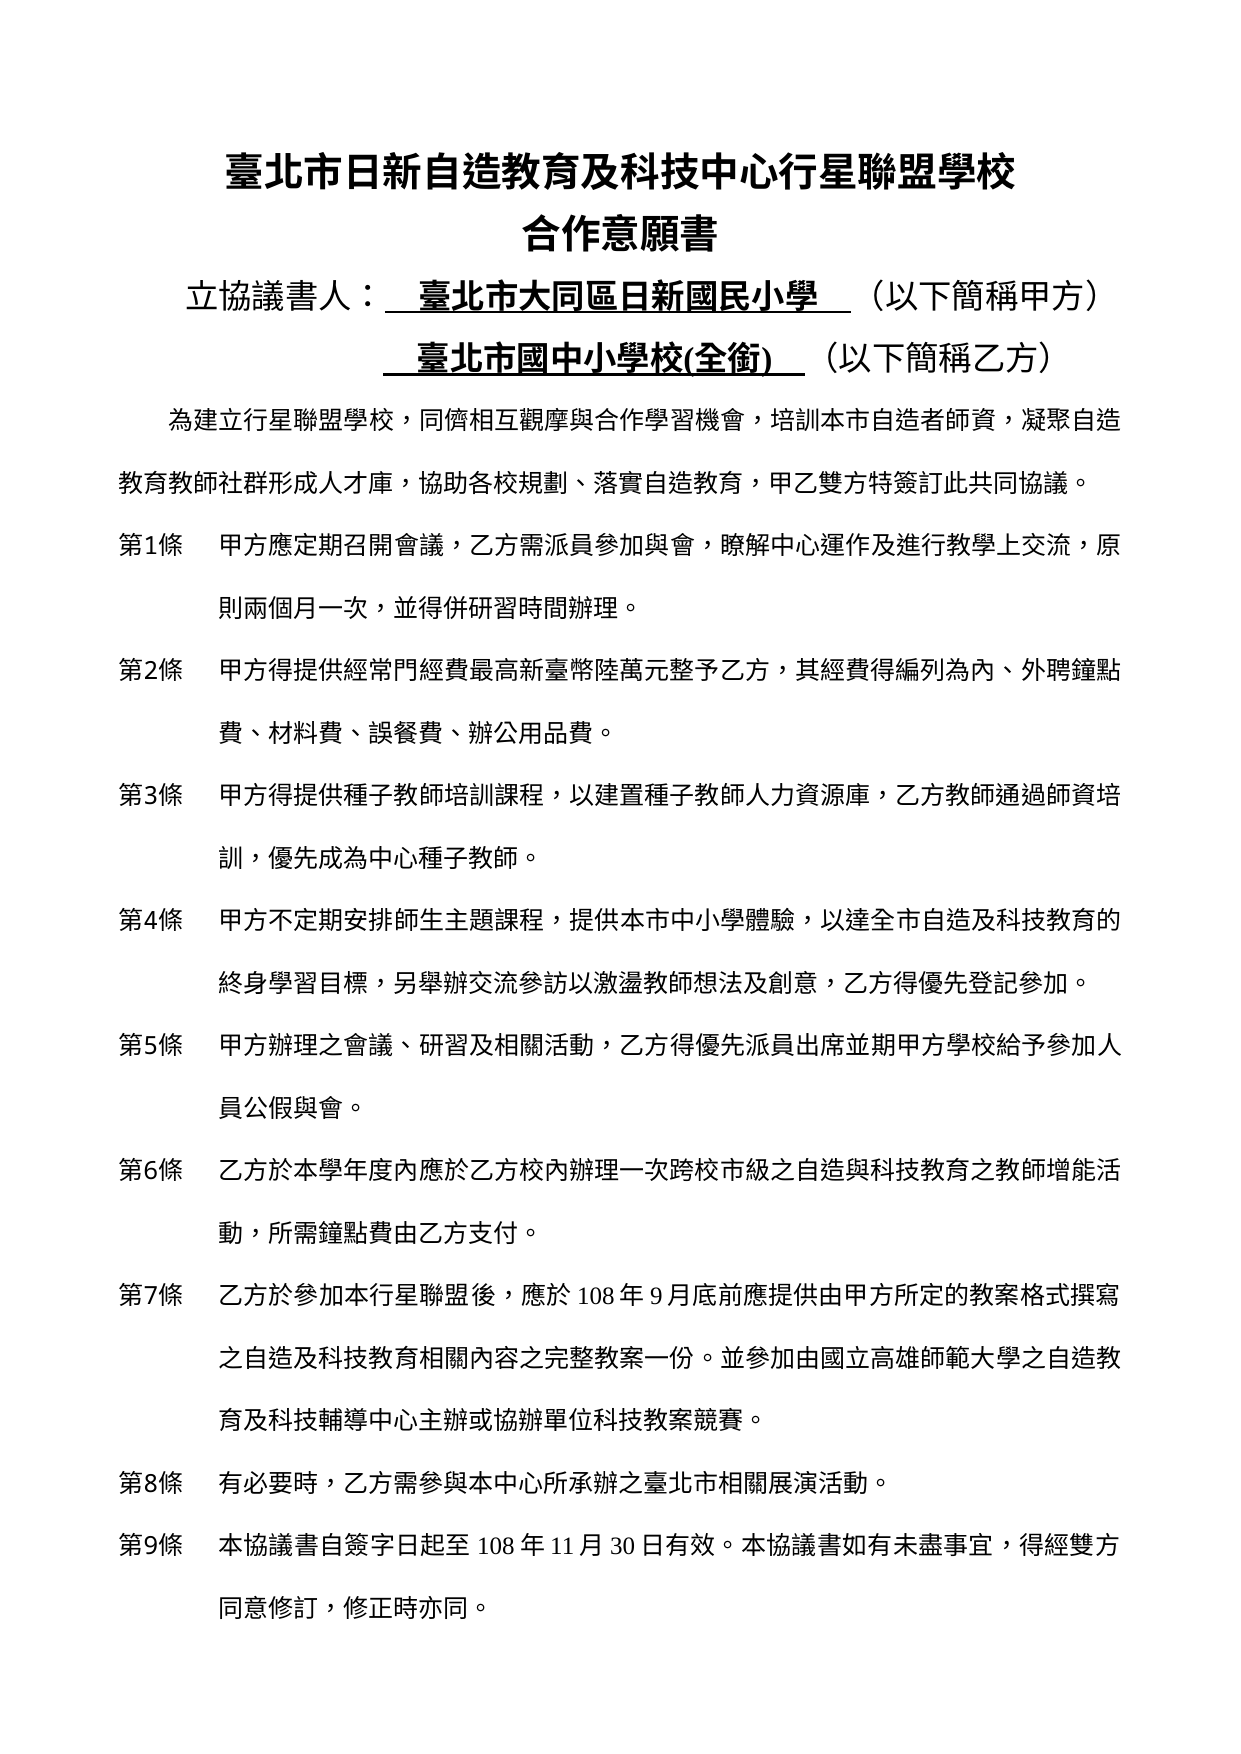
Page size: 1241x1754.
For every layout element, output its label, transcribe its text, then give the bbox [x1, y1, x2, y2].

list 乙方於本學年度內應於乙方校內辦理一次跨校市級之自造與科技教育之教師增能活動，所需鐘點費由乙方支付。 [118, 1127, 1122, 1252]
list 本協議書自簽字日起至108年11月30日有效。本協議書如有未盡事宜，得經雙方同意修訂，修正時亦同。 [118, 1502, 1122, 1627]
list 甲方應定期召開會議，乙方需派員參加與會，瞭解中心運作及進行教學上交流，原則兩個月一次，並得併研習時間辦理。 [118, 502, 1122, 627]
list 甲方辦理之會議、研習及相關活動，乙方得優先派員出席並期甲方學校給予參加人員公假與會。 [118, 1002, 1122, 1127]
text 臺北市日新自造教育及科技中心行星聯盟學校 [118, 127, 1122, 189]
text 立協議書人： 臺北市大同區日新國民小學 （以下簡稱甲方） [118, 252, 1122, 314]
list 甲方得提供經常門經費最高新臺幣陸萬元整予乙方，其經費得編列為內、外聘鐘點費、材料費、誤餐費、辦公用品費。 [118, 627, 1122, 752]
list 乙方於參加本行星聯盟後，應於108年9月底前應提供由甲方所定的教案格式撰寫之自造及科技教育相關內容之完整教案一份。並參加由國立高雄師範大學之自造教育及科技輔導中心主辦或協辦單位科技教案競賽。 [118, 1252, 1122, 1439]
list 甲方不定期安排師生主題課程，提供本市中小學體驗，以達全市自造及科技教育的終身學習目標，另舉辦交流參訪以激盪教師想法及創意，乙方得優先登記參加。 [118, 877, 1122, 1002]
text 臺北市國中小學校(全銜) （以下簡稱乙方） [383, 314, 1122, 377]
list 甲方得提供種子教師培訓課程，以建置種子教師人力資源庫，乙方教師通過師資培訓，優先成為中心種子教師。 [118, 752, 1122, 877]
text 合作意願書 [118, 189, 1122, 252]
list 有必要時，乙方需參與本中心所承辦之臺北市相關展演活動。 [118, 1439, 1122, 1502]
text 為建立行星聯盟學校，同儕相互觀摩與合作學習機會，培訓本市自造者師資，凝聚自造教育教師社群形成人才庫，協助各校規劃、落實自造教育，甲乙雙方特簽訂此共同協議。 [118, 377, 1122, 502]
